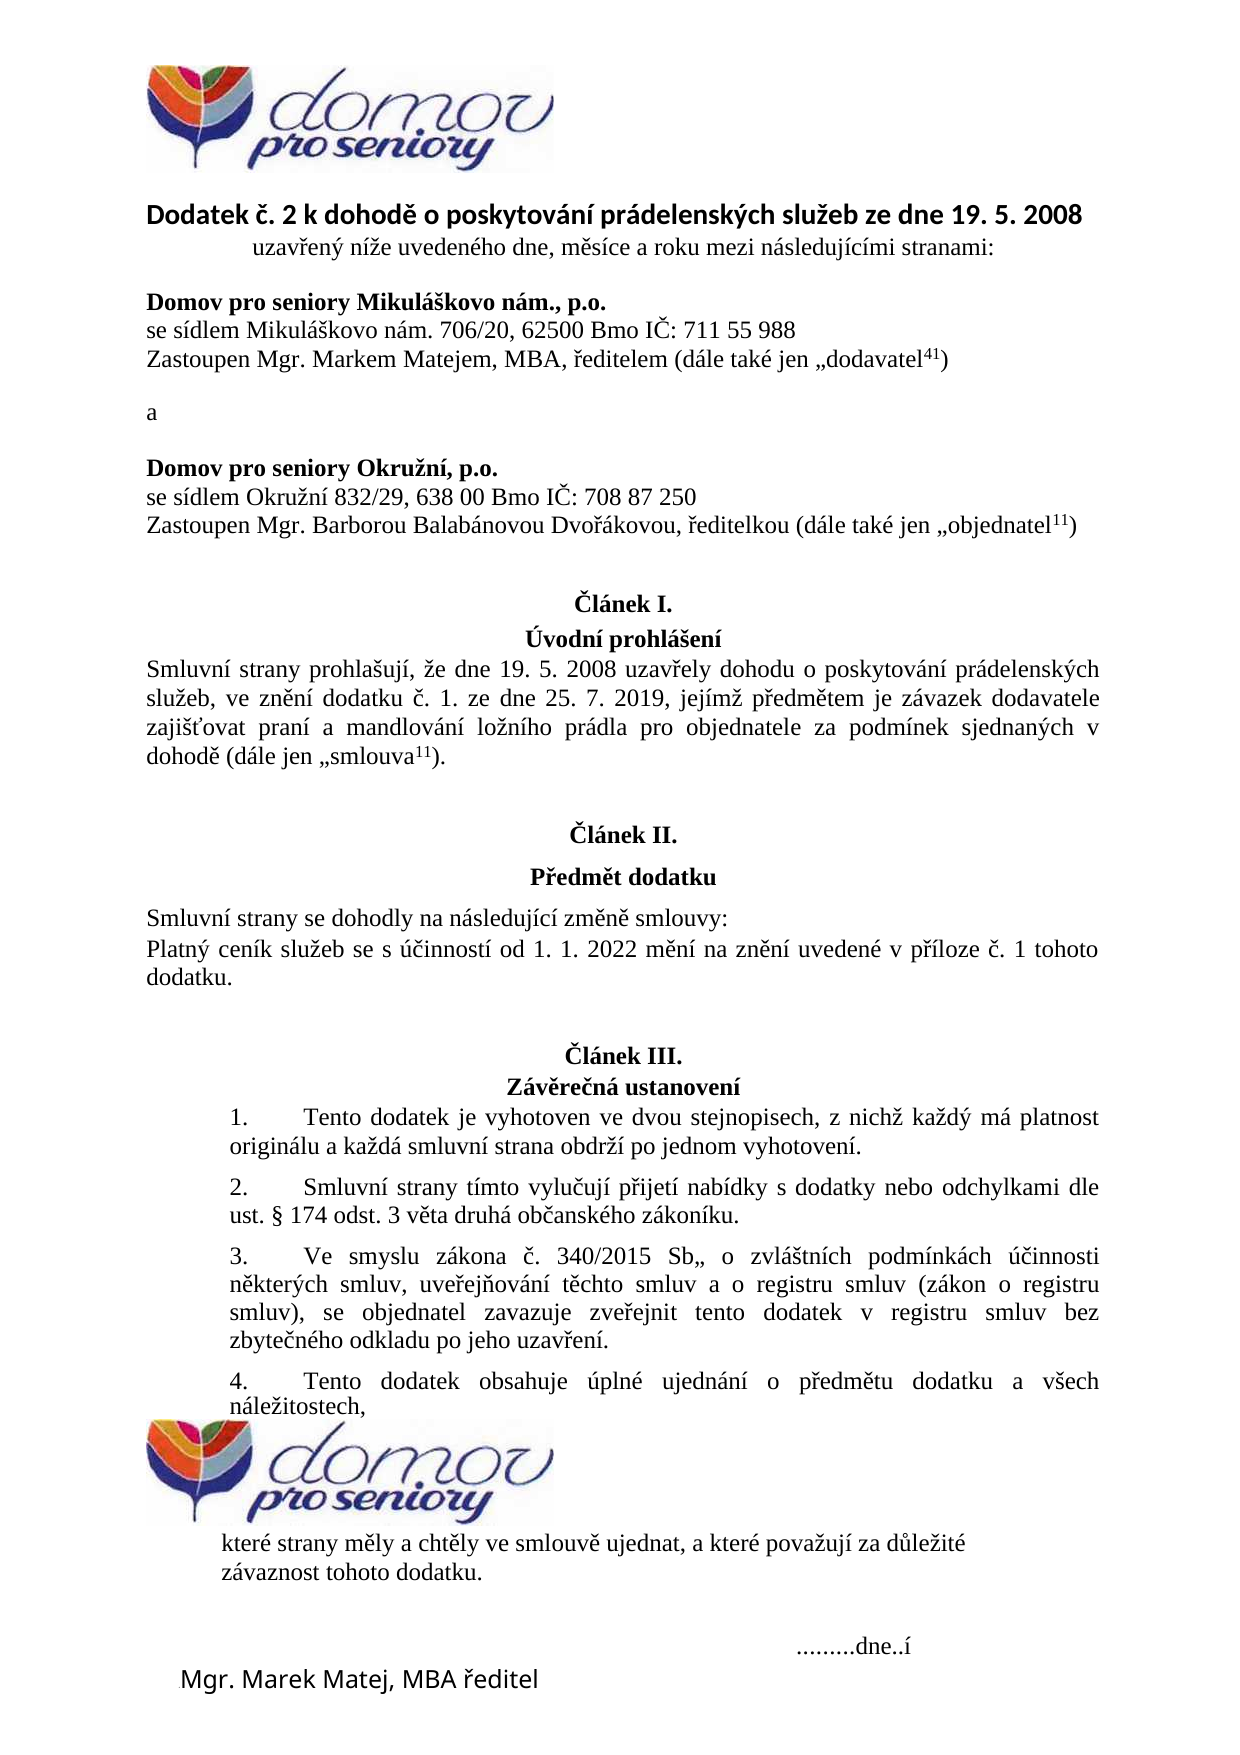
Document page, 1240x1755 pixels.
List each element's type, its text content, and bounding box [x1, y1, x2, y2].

text Zastoupen Mgr. Markem Matejem, MBA, ředitelem (dále také jen „dodavatel41) [146, 344, 1101, 373]
text dne..í [796, 1634, 917, 1659]
text Smluvní strany se dohodly na následující změně smlouvy: [146, 893, 1101, 934]
text Článek I. [146, 592, 1101, 617]
text se sídlem Mikuláškovo nám. 706/20, 62500 Bmo IČ: 711 55 988 [146, 316, 1101, 344]
text Článek III. [146, 1044, 1101, 1069]
list Smluvní strany tímto vylučují přijetí nabídky s dodatky nebo odchylkami dle ust. § 174 odst. 3 věta druhá občanského zákoníku. [229, 1172, 1101, 1229]
text Domov pro seniory Mikuláškovo nám., p.o. [146, 287, 1101, 316]
text Úvodní prohlášení [146, 627, 1101, 652]
text Závěrečná ustanovení [146, 1075, 1101, 1100]
list Tento dodatek obsahuje úplné ujednání o předmětu dodatku a všech náležitostech, [229, 1369, 1101, 1419]
text [171, 1696, 547, 1717]
text a [146, 401, 1101, 426]
text Domov pro seniory Okružní, p.o. [146, 453, 1101, 482]
text [171, 1619, 547, 1661]
text Dodatek č. 2 k dohodě o poskytování prádelenských služeb ze dne 19. 5. 2008 [146, 201, 1101, 230]
text uzavřený níže uvedeného dne, měsíce a roku mezi následujícími stranami: [146, 235, 1101, 260]
text eMgr. Marek Matej, MBA ředitel [171, 1661, 547, 1696]
text Platný ceník služeb se s účinností od 1. 1. 2022 mění na znění uvedené v příloze č. 1 tohoto dodatku. [146, 934, 1101, 991]
text Zastoupen Mgr. Barborou Balabánovou Dvořákovou, ředitelkou (dále také jen „objednatel11) [146, 511, 1101, 539]
text Předmět dodatku [146, 852, 1101, 893]
list Ve smyslu zákona č. 340/2015 Sb„ o zvláštních podmínkách účinnosti některých smluv, uveřejňování těchto smluv a o registru smluv (zákon o registru smluv), se objednatel zavazuje zveřejnit tento dodatek v registru smluv bez zbytečného odkladu po jeho uzavření. [229, 1242, 1101, 1354]
text se sídlem Okružní 832/29, 638 00 Bmo IČ: 708 87 250 [146, 482, 1101, 511]
list Tento dodatek je vyhotoven ve dvou stejnopisech, z nichž každý má platnost originálu a každá smluvní strana obdrží po jednom vyhotovení. [229, 1103, 1101, 1160]
text Smluvní strany prohlašují, že dne 19. 5. 2008 uzavřely dohodu o poskytování prádelenských služeb, ve znění dodatku č. 1. ze dne 25. 7. 2019, jejímž předmětem je závazek dodavatele zajišťovat praní a mandlování ložního prádla pro objednatele za podmínek sjednaných v dohodě (dále jen „smlouva11). [146, 655, 1101, 771]
text [686, 1634, 796, 1659]
text Článek II. [146, 811, 1101, 852]
text které strany měly a chtěly ve smlouvě ujednat, a které považují za důležité závaznost tohoto dodatku. [221, 1529, 1044, 1587]
